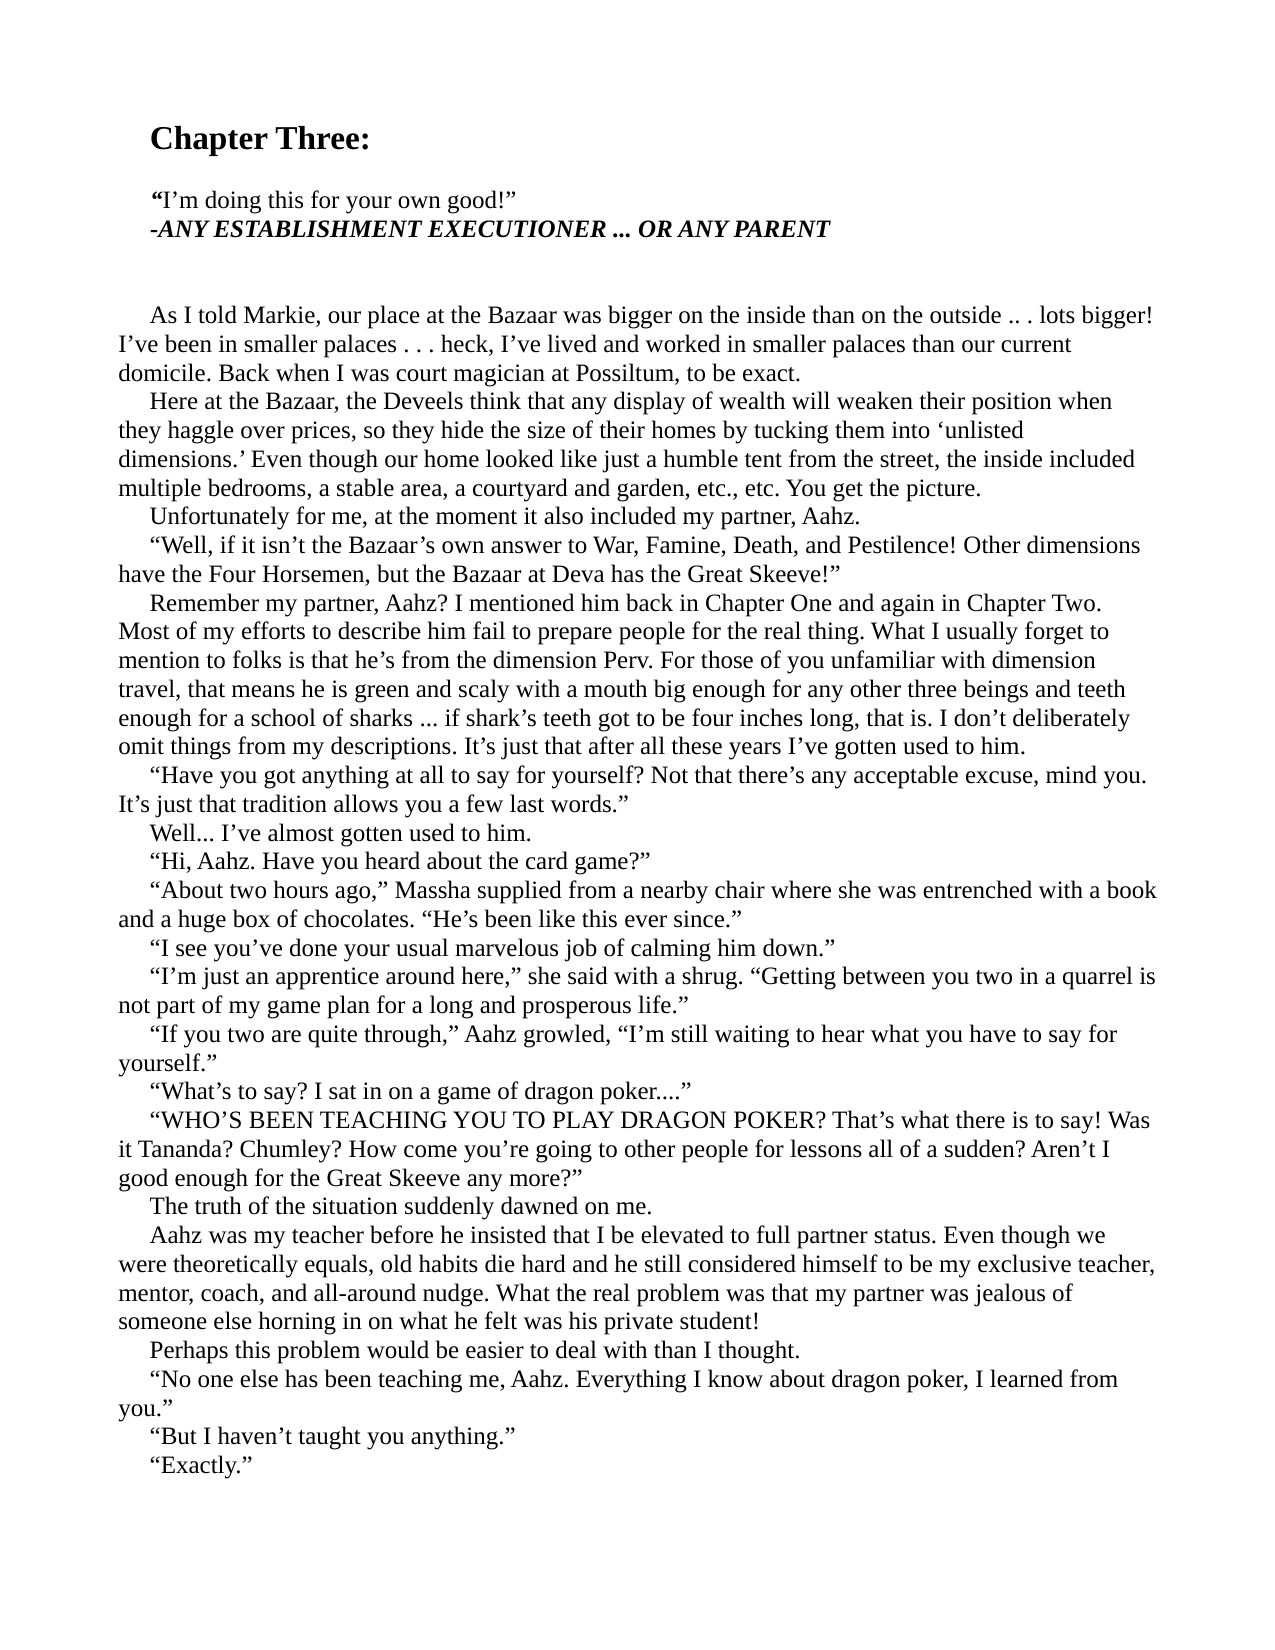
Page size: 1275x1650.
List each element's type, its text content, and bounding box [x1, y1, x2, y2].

text “Well, if it isn’t the Bazaar’s own answer to War, Famine, Death, and Pestilence! Other dimensions have the Four Horsemen, but the Bazaar at Deva has the Great Skeeve!” [118, 530, 1157, 588]
text Here at the Bazaar, the Deveels think that any display of wealth will weaken their position when they haggle over prices, so they hide the size of their homes by tucking them into ‘unlisted dimensions.’ Even though our home looked like just a humble tent from the street, the inside included multiple bedrooms, a stable area, a courtyard and garden, etc., etc. You get the picture. [118, 386, 1157, 501]
text The truth of the situation suddenly dawned on me. [118, 1191, 1157, 1220]
text “No one else has been teaching me, Aahz. Everything I know about dragon poker, I learned from you.” [118, 1364, 1157, 1421]
subtitle -ANY ESTABLISHMENT EXECUTIONER ... OR ANY PARENT [150, 214, 1157, 243]
text “I see you’ve done your usual marvelous job of calming him down.” [118, 933, 1157, 961]
text “But I haven’t taught you anything.” [118, 1421, 1157, 1450]
text Aahz was my teacher before he insisted that I be elevated to full partner status. Even though we were theoretically equals, old habits die hard and he still considered himself to be my exclusive teacher, mentor, coach, and all-around nudge. What the real problem was that my partner was jealous of someone else horning in on what he felt was his private student! [118, 1220, 1157, 1335]
text “Have you got anything at all to say for yourself? Not that there’s any acceptable excuse, mind you. It’s just that tradition allows you a few last words.” [118, 760, 1157, 818]
text “What’s to say? I sat in on a game of dragon poker....” [118, 1076, 1157, 1105]
text Unfortunately for me, at the moment it also included my partner, Aahz. [118, 501, 1157, 530]
text “About two hours ago,” Massha supplied from a nearby chair where she was entrenched with a book and a huge box of chocolates. “He’s been like this ever since.” [118, 875, 1157, 933]
text “WHO’S BEEN TEACHING YOU TO PLAY DRAGON POKER? That’s what there is to say! Was it Tananda? Chumley? How come you’re going to other people for lessons all of a sudden? Aren’t I good enough for the Great Skeeve any more?” [118, 1105, 1157, 1191]
subtitle Chapter Three: [118, 118, 1157, 156]
text “If you two are quite through,” Aahz growled, “I’m still waiting to hear what you have to say for yourself.” [118, 1019, 1157, 1076]
text Perhaps this problem would be easier to deal with than I thought. [118, 1335, 1157, 1364]
text As I told Markie, our place at the Bazaar was bigger on the inside than on the outside .. . lots bigger! I’ve been in smaller palaces . . . heck, I’ve lived and worked in smaller palaces than our current domicile. Back when I was court magician at Possiltum, to be exact. [118, 300, 1157, 386]
text “Exactly.” [118, 1450, 1157, 1479]
text “Hi, Aahz. Have you heard about the card game?” [118, 846, 1157, 875]
text Remember my partner, Aahz? I mentioned him back in Chapter One and again in Chapter Two. Most of my efforts to describe him fail to prepare people for the real thing. What I usually forget to mention to folks is that he’s from the dimension Perv. For those of you unfamiliar with dimension travel, that means he is green and scaly with a mouth big enough for any other three beings and teeth enough for a school of sharks ... if shark’s teeth got to be four inches long, that is. I don’t deliberately omit things from my descriptions. It’s just that after all these years I’ve gotten used to him. [118, 588, 1157, 760]
text “I’m just an apprentice around here,” she said with a shrug. “Getting between you two in a quarrel is not part of my game plan for a long and prosperous life.” [118, 961, 1157, 1019]
text Well... I’ve almost gotten used to him. [118, 818, 1157, 846]
subtitle “I’m doing this for your own good!” [150, 185, 1157, 214]
